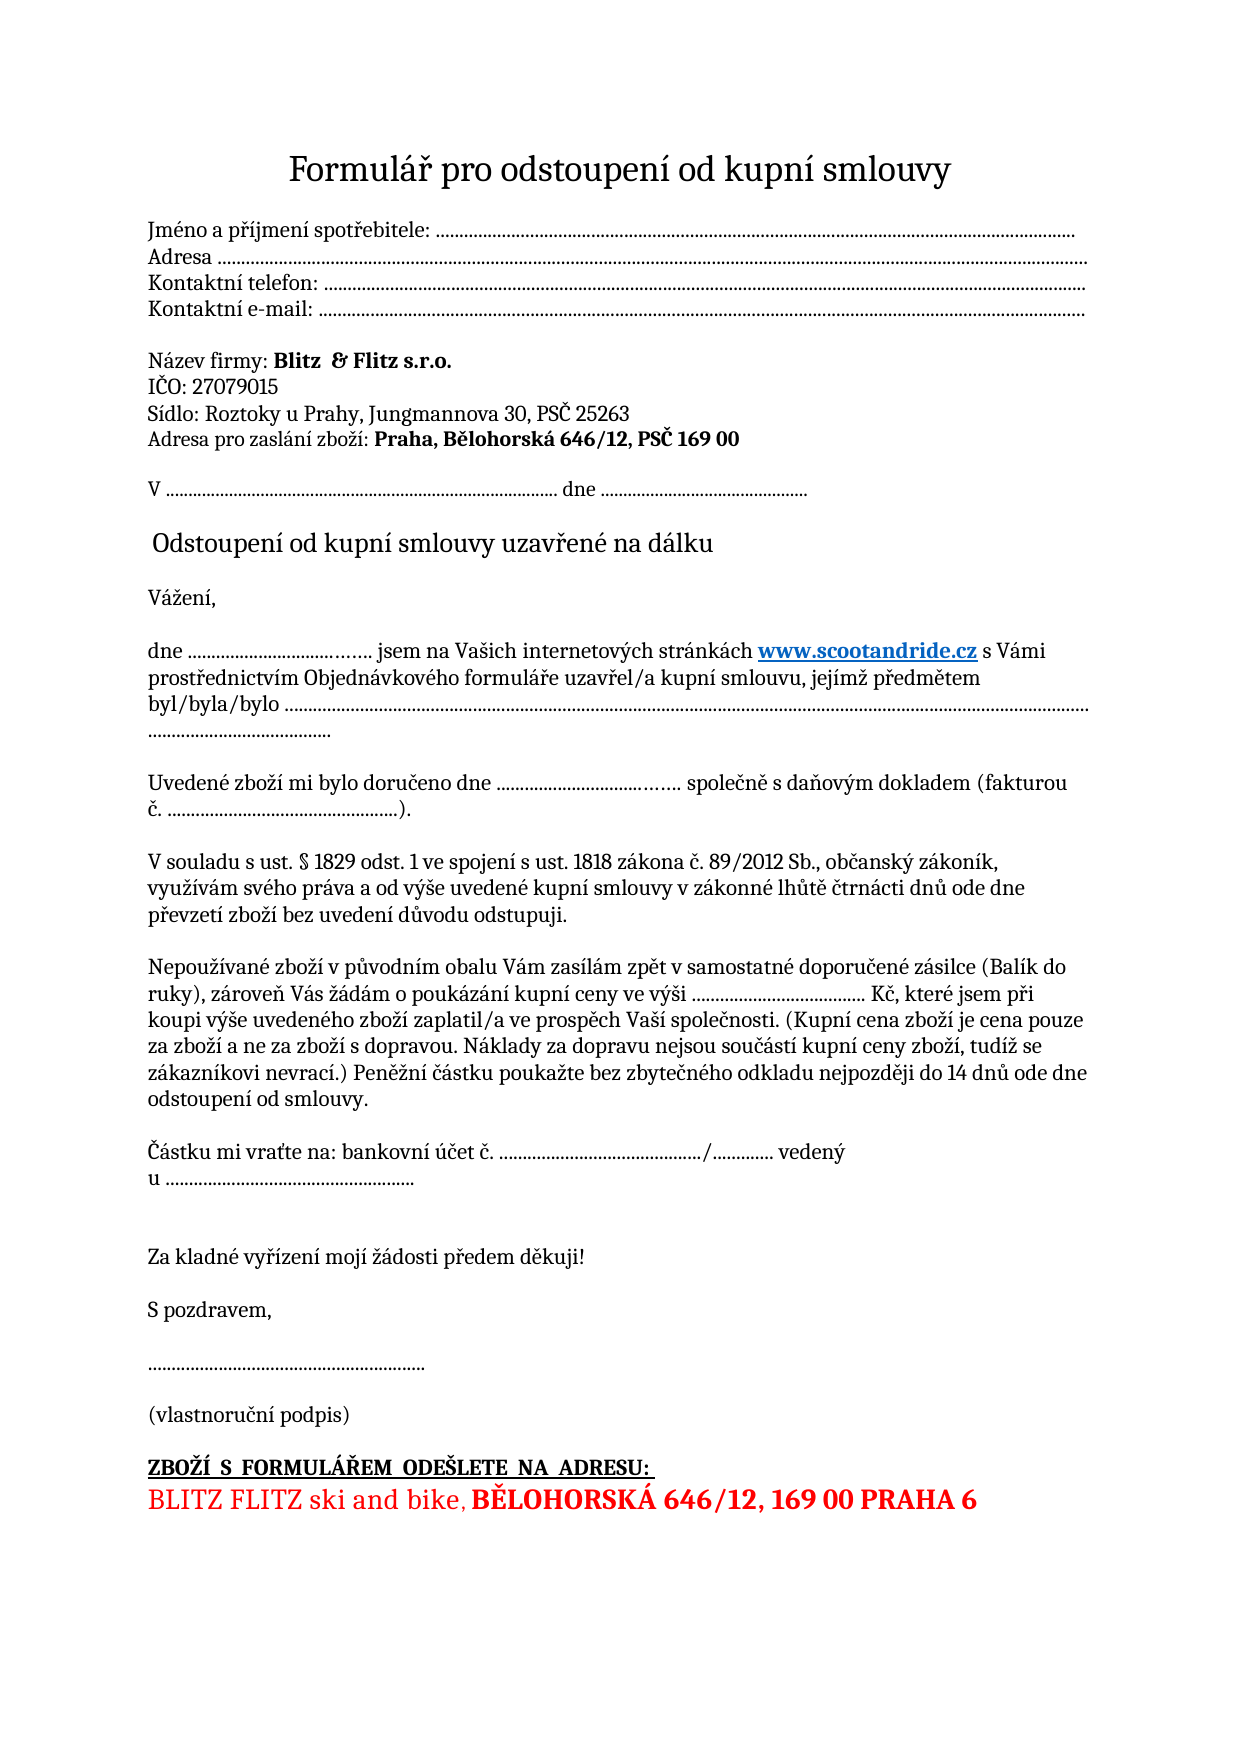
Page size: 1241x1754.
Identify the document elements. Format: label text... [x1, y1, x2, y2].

text BLITZ FLITZ ski and bike, BĚLOHORSKÁ 646/12, 169 00 PRAHA 6 [148, 1481, 1093, 1517]
text V souladu s ust. § 1829 odst. 1 ve spojení s ust. 1818 zákona č. 89/2012 Sb., občanský zákoník, využívám svého práva a od výše uvedené kupní smlouvy v zákonné lhůtě čtrnácti dnů ode dne převzetí zboží bez uvedení důvodu odstupuji. Nepoužívané zboží v původním obalu Vám zasílám zpět v samostatné doporučené zásilce (Balík do ruky), zároveň Vás žádám o poukázání kupní ceny ve výši ..................................... Kč, které jsem při koupi výše uvedeného zboží zaplatil/a ve prospěch Vaší společnosti. (Kupní cena zboží je cena pouze za zboží a ne za zboží s dopravou. Náklady za dopravu nejsou součástí kupní ceny zboží, tudíž se zákazníkovi nevrací.) Peněžní částku poukažte bez zbytečného odkladu nejpozději do 14 dnů ode dne odstoupení od smlouvy. [148, 822, 1093, 1112]
text Kontaktní telefon: .................................................................................................................................................................. [148, 270, 1093, 296]
text ........................................................... (vlastnoruční podpis) [148, 1349, 1093, 1428]
text Kontaktní e-mail: ................................................................................................................................................................... [148, 296, 1093, 322]
text Vážení, dne ...............................……. jsem na Vašich internetových stránkách www.scootandride.cz s Vámi prostřednictvím Objednávkového formuláře uzavřel/a kupní smlouvu, jejímž předmětem byl/byla/bylo .................................................................................................................................................................................................................. [148, 560, 1093, 743]
text Odstoupení od kupní smlouvy uzavřené na dálku [148, 528, 1093, 560]
text Adresa ......................................................................................................................................................................................... [148, 243, 1093, 270]
text Za kladné vyřízení mojí žádosti předem děkuji! [148, 1244, 1093, 1270]
text S pozdravem, [148, 1297, 1093, 1323]
text Uvedené zboží mi bylo doručeno dne ...............................……. společně s daňovým dokladem (fakturou č. .................................................). [148, 770, 1093, 822]
subtitle Formulář pro odstoupení od kupní smlouvy [148, 148, 1093, 191]
text Sídlo: Roztoky u Prahy, Jungmannova 30, PSČ 25263 [148, 400, 1093, 427]
subtitle Jméno a příjmení spotřebitele: ........................................................................................................................................ [148, 217, 1093, 243]
text Adresa pro zaslání zboží: Praha, Bělohorská 646/12, PSČ 169 00 [148, 427, 1093, 452]
text ZBOŽÍ S FORMULÁŘEM ODEŠLETE NA ADRESU: [148, 1455, 1093, 1481]
text Částku mi vraťte na: bankovní účet č. .........................................../............. vedený u ..................................................... [148, 1139, 1093, 1191]
text IČO: 27079015 [148, 374, 1093, 400]
text V ....................................................................................... dne .............................................. [148, 452, 1093, 502]
text Název firmy: Blitz & Flitz s.r.o. [148, 348, 1093, 374]
